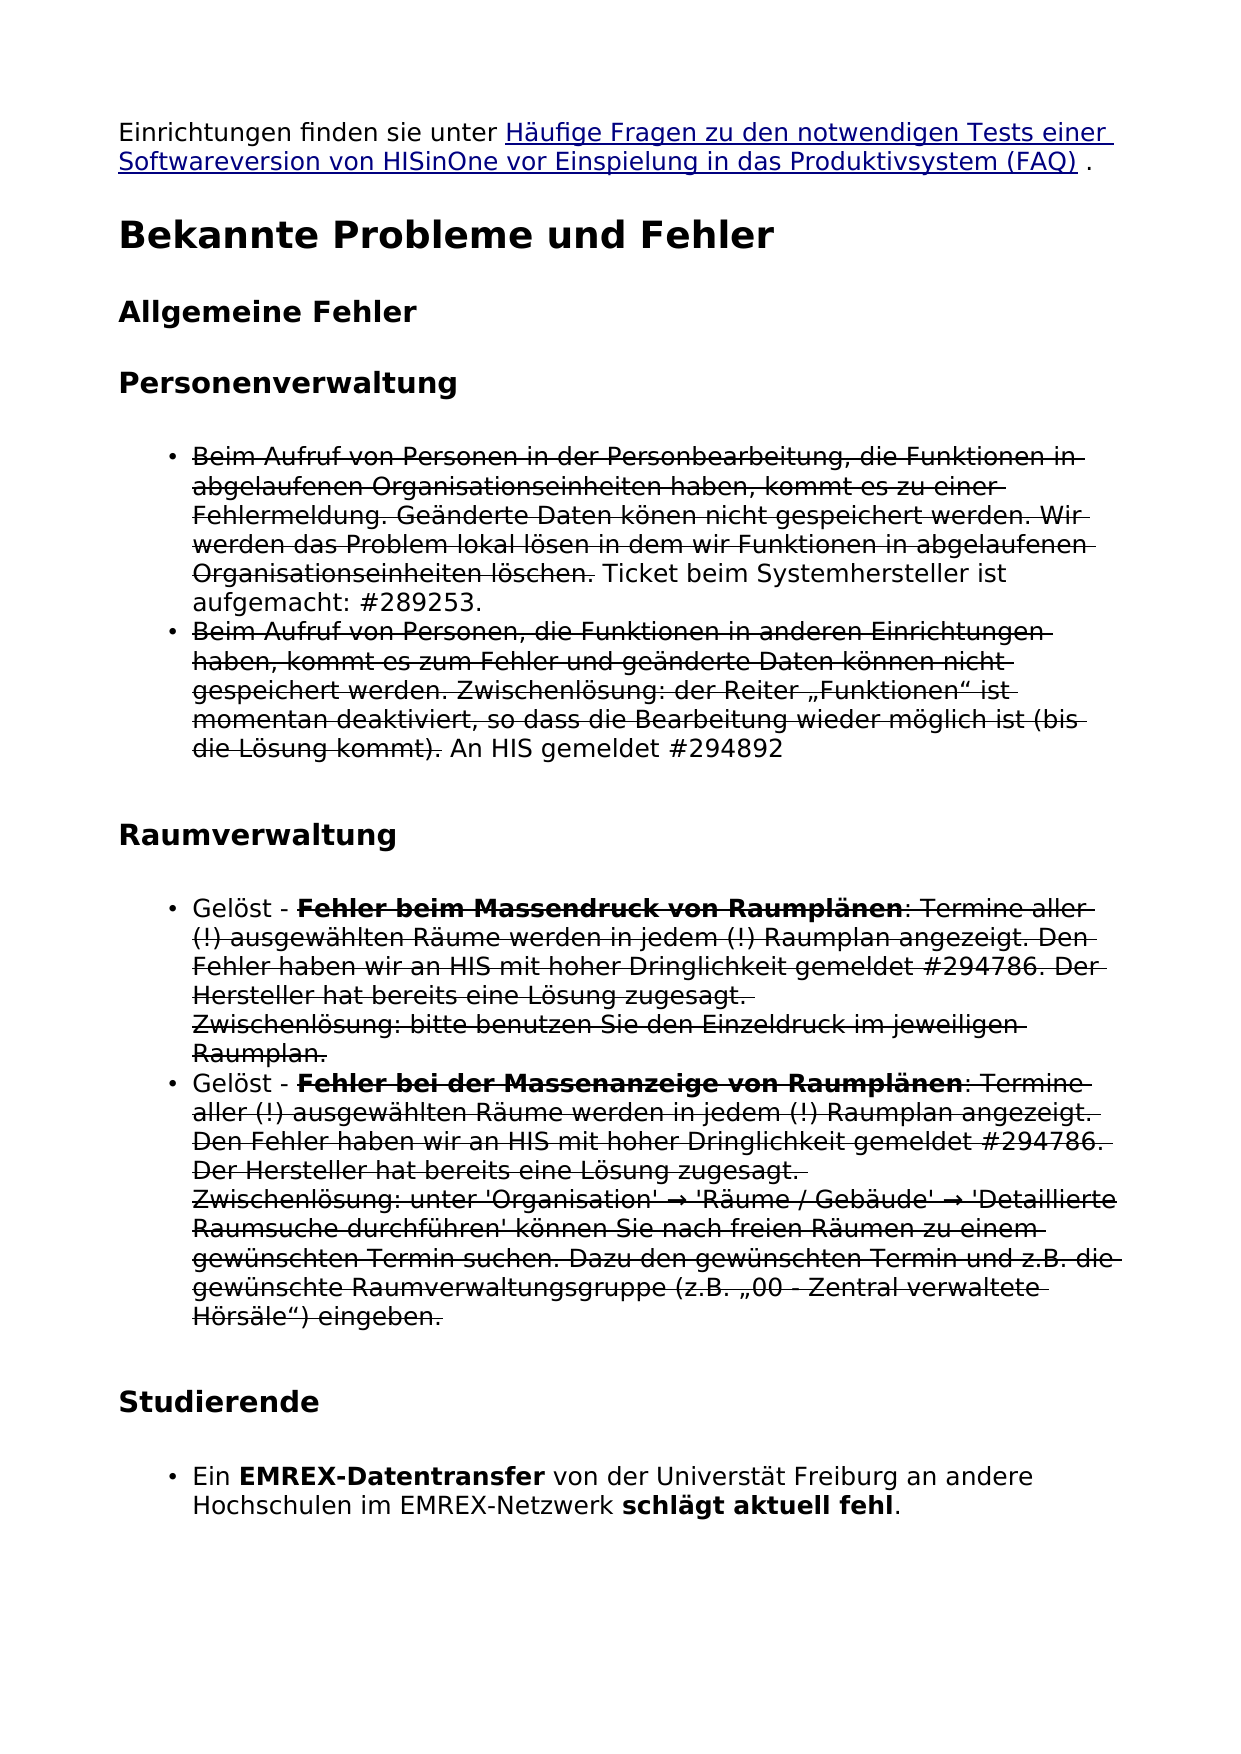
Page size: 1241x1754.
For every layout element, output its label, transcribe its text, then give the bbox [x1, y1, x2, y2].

list Beim Aufruf von Personen, die Funktionen in anderen Einrichtungen haben, kommt es zum Fehler und geänderte Daten können nicht gespeichert werden. Zwischenlösung: der Reiter „Funktionen“ ist momentan deaktiviert, so dass die Bearbeitung wieder möglich ist (bis die Lösung kommt). An HIS gemeldet #294892 [177, 617, 1122, 763]
subtitle Allgemeine Fehler [118, 295, 1122, 329]
text Einrichtungen finden sie unter Häufige Fragen zu den notwendigen Tests einer Softwareversion von HISinOne vor Einspielung in das Produktivsystem (FAQ) . [118, 118, 1122, 176]
subtitle Studierende [118, 1386, 1122, 1420]
subtitle Raumverwaltung [118, 818, 1122, 852]
list Gelöst - Fehler bei der Massenanzeige von Raumplänen: Termine aller (!) ausgewählten Räume werden in jedem (!) Raumplan angezeigt. Den Fehler haben wir an HIS mit hoher Dringlichkeit gemeldet #294786. Der Hersteller hat bereits eine Lösung zugesagt. Zwischenlösung: unter 'Organisation' → 'Räume / Gebäude' → 'Detaillierte Raumsuche durchführen' können Sie nach freien Räumen zu einem gewünschten Termin suchen. Dazu den gewünschten Termin und z.B. die gewünschte Raumverwaltungsgruppe (z.B. „00 - Zentral verwaltete Hörsäle“) eingeben. [177, 1069, 1122, 1331]
subtitle Bekannte Probleme und Fehler [118, 214, 1122, 258]
list Gelöst - Fehler beim Massendruck von Raumplänen: Termine aller (!) ausgewählten Räume werden in jedem (!) Raumplan angezeigt. Den Fehler haben wir an HIS mit hoher Dringlichkeit gemeldet #294786. Der Hersteller hat bereits eine Lösung zugesagt. Zwischenlösung: bitte benutzen Sie den Einzeldruck im jeweiligen Raumplan. [177, 894, 1122, 1069]
list Beim Aufruf von Personen in der Personbearbeitung, die Funktionen in abgelaufenen Organisationseinheiten haben, kommt es zu einer Fehlermeldung. Geänderte Daten könen nicht gespeichert werden. Wir werden das Problem lokal lösen in dem wir Funktionen in abgelaufenen Organisationseinheiten löschen. Ticket beim Systemhersteller ist aufgemacht: #289253. [177, 442, 1122, 617]
subtitle Personenverwaltung [118, 367, 1122, 401]
list Ein EMREX-Datentransfer von der Universtät Freiburg an andere Hochschulen im EMREX-Netzwerk schlägt aktuell fehl. [177, 1462, 1122, 1520]
